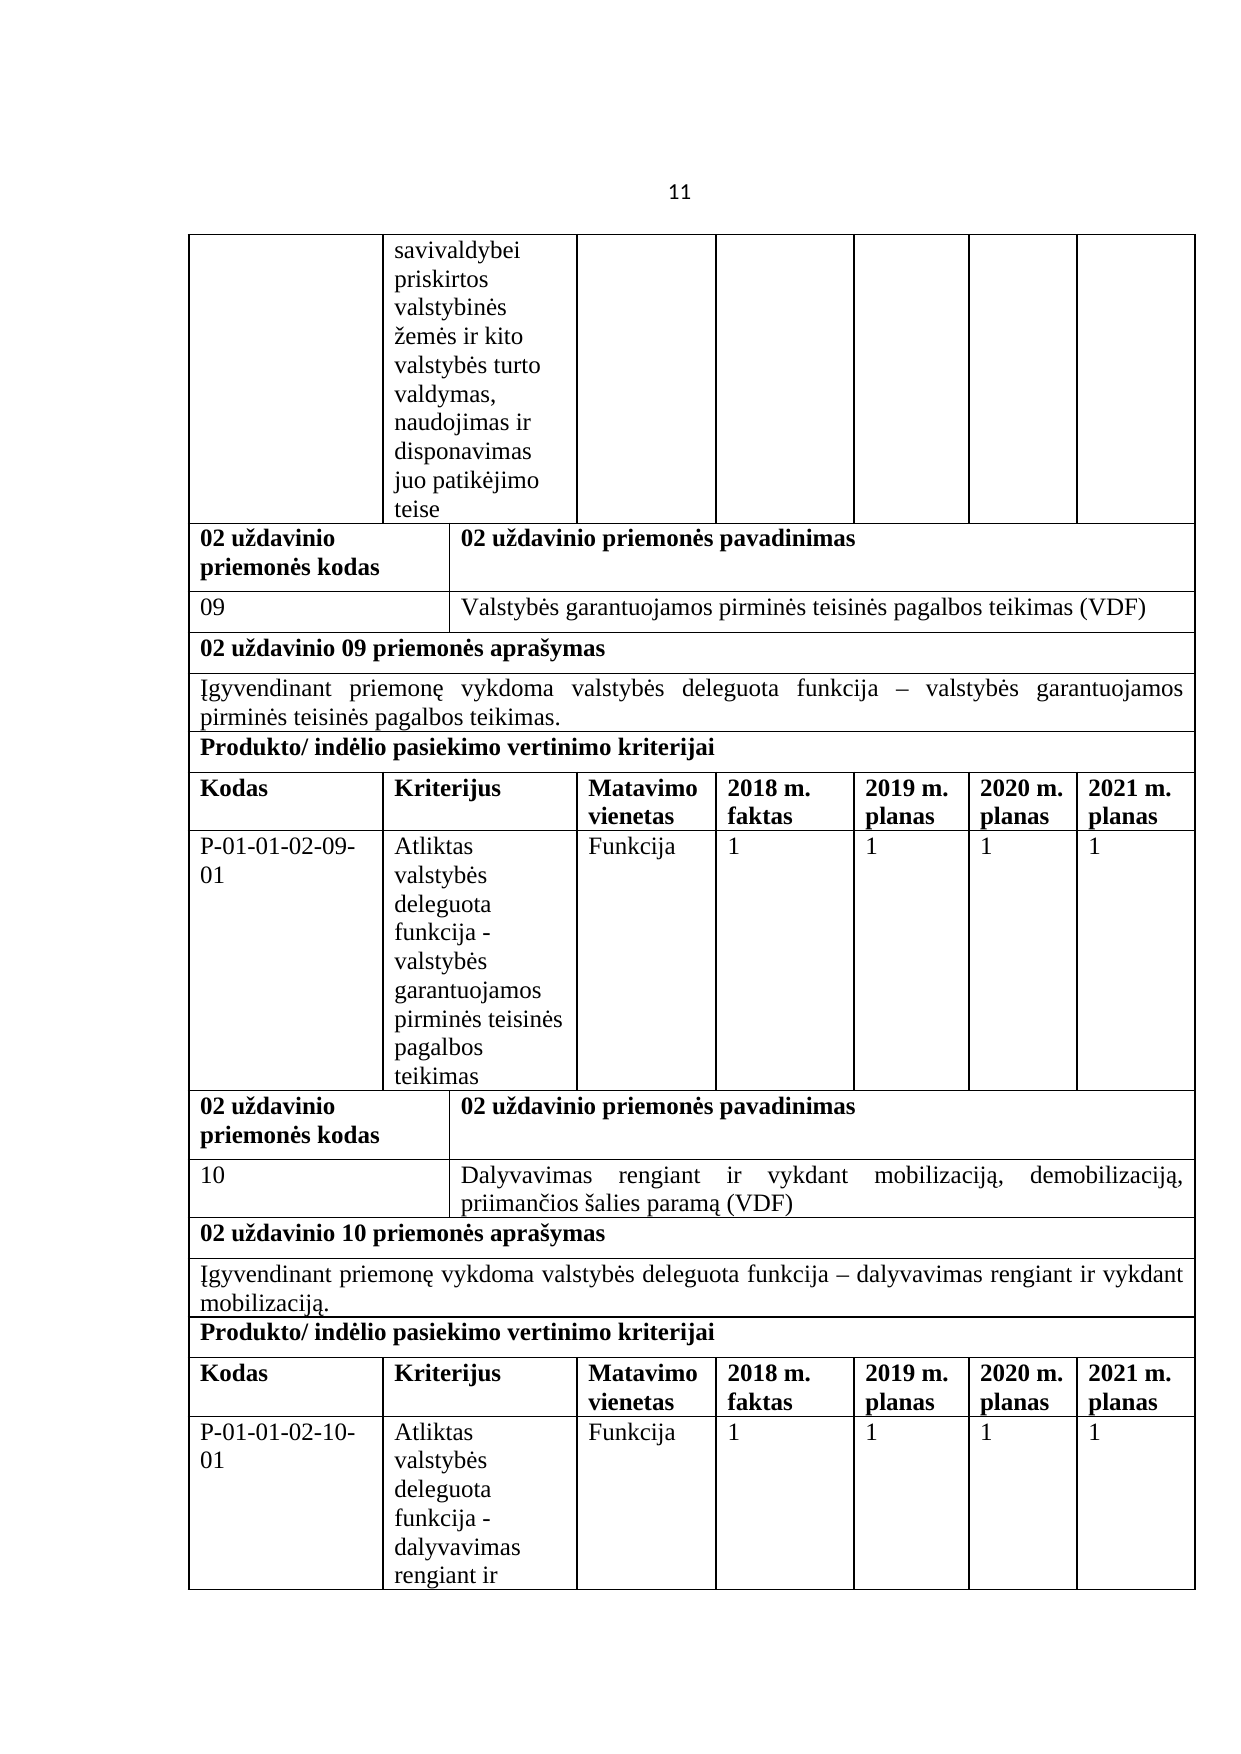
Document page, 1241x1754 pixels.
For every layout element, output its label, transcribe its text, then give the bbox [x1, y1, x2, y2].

table_cell - savivaldybei priskirtos valstybinės žemės ir kito valstybės turto valdymas, naudojimas ir disponavimas juo patikėjimo teise [384, 235, 576, 522]
table_cell Kodas [190, 1358, 382, 1416]
table_cell Produkto/ indėlio pasiekimo vertinimo kriterijai [190, 1318, 1194, 1357]
table_cell 1 [970, 1417, 1076, 1589]
table_cell [855, 235, 968, 522]
table_cell [578, 235, 715, 522]
table_cell Atliktas valstybės deleguota funkcija - dalyvavimas rengiant ir [384, 1417, 576, 1589]
table_cell Funkcija [578, 1417, 715, 1589]
table_cell 1 [717, 831, 853, 1090]
table_cell 09 [190, 592, 449, 632]
table_cell Produkto/ indėlio pasiekimo vertinimo kriterijai [190, 732, 1194, 772]
table_cell Įgyvendinant priemonę vykdoma valstybės deleguota funkcija – valstybės garantuojamos pirminės teisinės pagalbos teikimas. [190, 674, 1194, 731]
table_cell [1078, 235, 1194, 522]
table_cell 1 [717, 1417, 853, 1589]
table_cell Įgyvendinant priemonę vykdoma valstybės deleguota funkcija – dalyvavimas rengiant ir vykdant mobilizaciją. [190, 1259, 1194, 1316]
table_cell Kriterijus [384, 773, 576, 830]
table_cell 2021 m. planas [1078, 1358, 1194, 1416]
table_cell 02 uždavinio priemonės pavadinimas [450, 524, 1194, 591]
table_cell [970, 235, 1076, 522]
table_cell 2019 m. planas [855, 773, 968, 830]
table_cell [717, 235, 853, 522]
table_cell 02 uždavinio 09 priemonės aprašymas [190, 633, 1194, 672]
table_cell 1 [855, 831, 968, 1090]
table_cell 1 [970, 831, 1076, 1090]
table_cell 02 uždavinio priemonės kodas [190, 524, 449, 591]
table_cell Dalyvavimas rengiant ir vykdant mobilizaciją, demobilizaciją, priimančios šalies paramą (VDF) [450, 1160, 1194, 1217]
table_cell 1 [1078, 831, 1194, 1090]
table_cell Matavimo vienetas [578, 773, 715, 830]
table_cell P-01-01-02-09-01 [190, 831, 382, 1090]
table_cell 02 uždavinio 10 priemonės aprašymas [190, 1218, 1194, 1258]
table_cell 02 uždavinio priemonės pavadinimas [450, 1091, 1194, 1159]
table_cell Matavimo vienetas [578, 1358, 715, 1416]
table_cell 2018 m. faktas [717, 1358, 853, 1416]
table_cell 2019 m. planas [855, 1358, 968, 1416]
table_cell 02 uždavinio priemonės kodas [190, 1091, 449, 1159]
table_cell 2021 m. planas [1078, 773, 1194, 830]
table_cell Kodas [190, 773, 382, 830]
table_cell 2020 m. planas [970, 773, 1076, 830]
table_cell 1 [1078, 1417, 1194, 1589]
table_cell Atliktas valstybės deleguota funkcija - valstybės garantuojamos pirminės teisinės pagalbos teikimas [384, 831, 576, 1090]
table_cell 1 [855, 1417, 968, 1589]
table_cell 2018 m. faktas [717, 773, 853, 830]
table_cell Valstybės garantuojamos pirminės teisinės pagalbos teikimas (VDF) [450, 592, 1194, 632]
table_cell 10 [190, 1160, 449, 1217]
table_cell P-01-01-02-10-01 [190, 1417, 382, 1589]
table_cell Funkcija [578, 831, 715, 1090]
table_cell Kriterijus [384, 1358, 576, 1416]
table_cell [190, 235, 382, 522]
table_cell 2020 m. planas [970, 1358, 1076, 1416]
